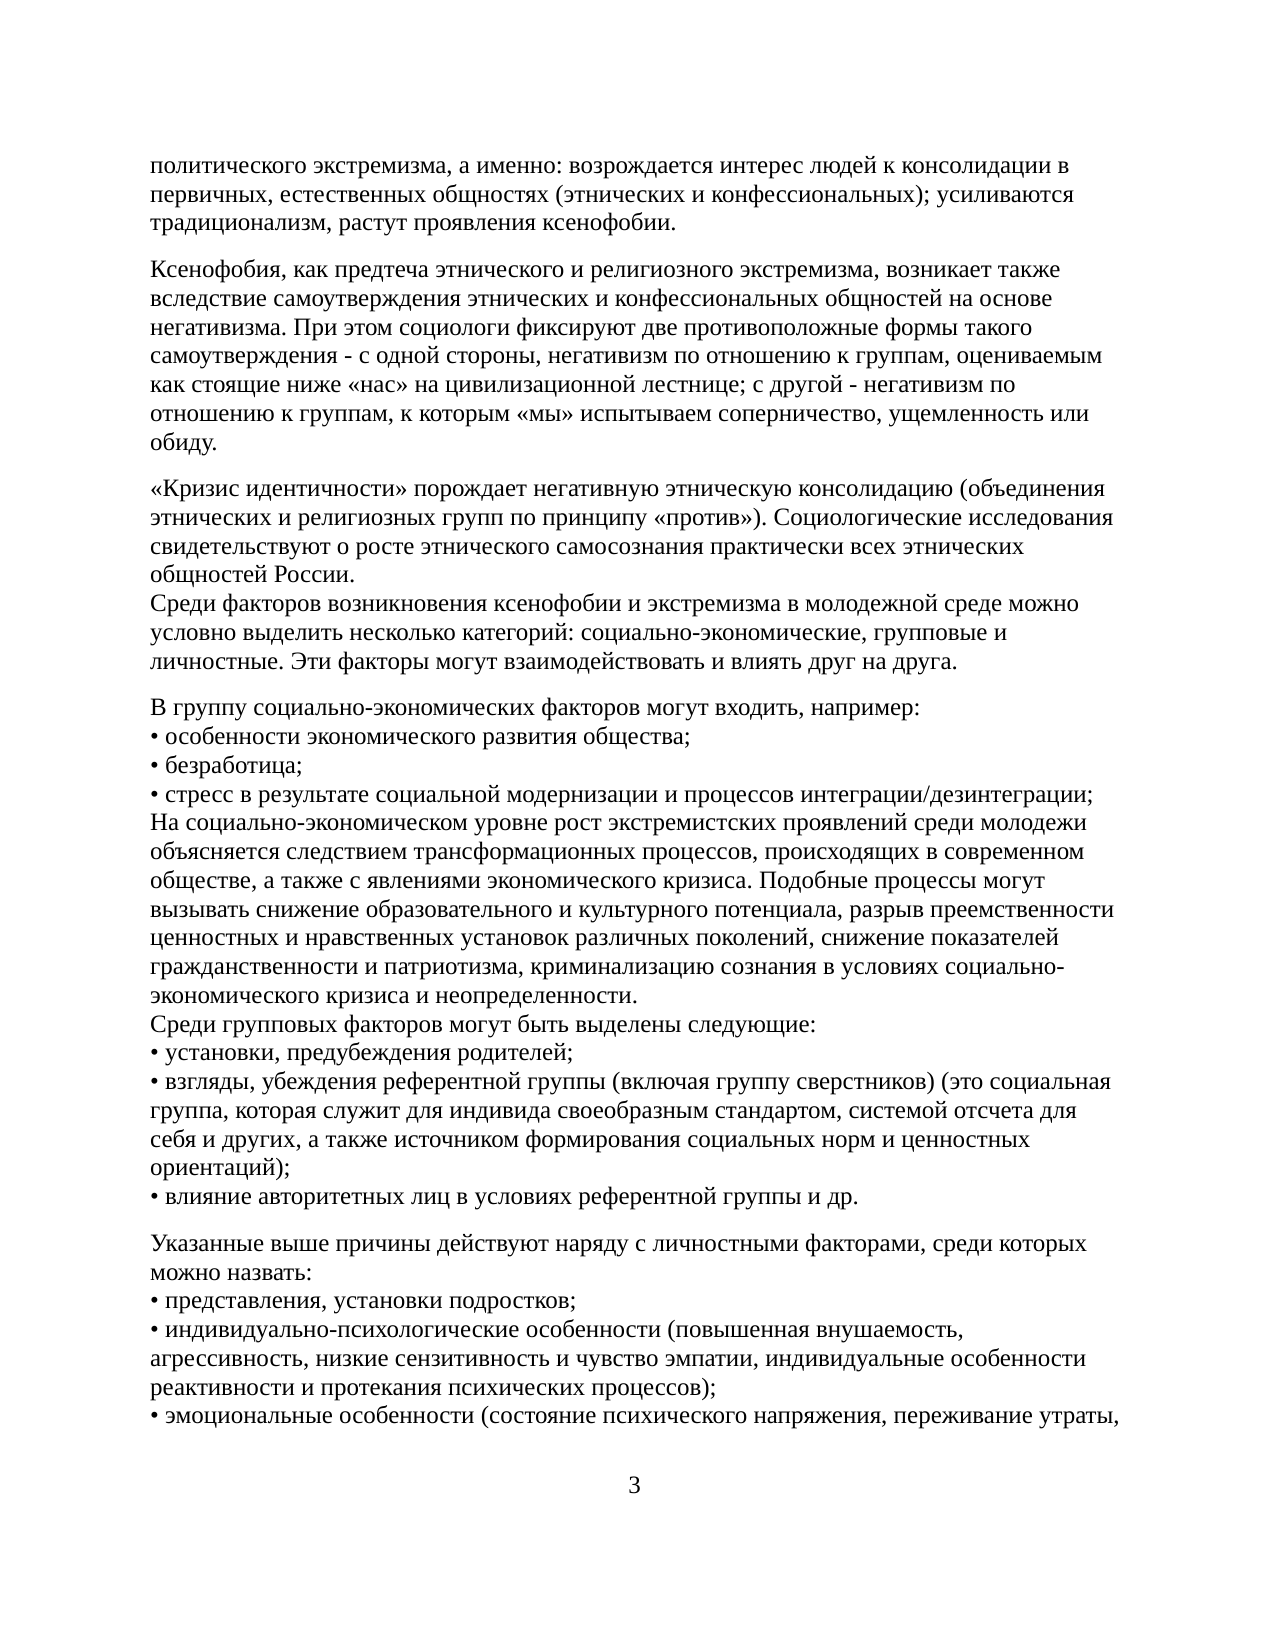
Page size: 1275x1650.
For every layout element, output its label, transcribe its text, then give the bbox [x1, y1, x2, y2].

text Ксенофобия, как предтеча этнического и религиозного экстремизма, возникает также вследствие самоутверждения этнических и конфессиональных общностей на основе негативизма. При этом социологи фиксируют две противоположные формы такого самоутверждения - с одной стороны, негативизм по отношению к группам, оцениваемым как стоящие ниже «нас» на цивилизационной лестнице; с другой - негативизм по отношению к группам, к которым «мы» испытываем соперничество, ущемленность или обиду. [150, 254, 1125, 455]
text В группу социально-экономических факторов могут входить, например: • особенности экономического развития общества; • безработица; • стресс в результате социальной модернизации и процессов интеграции/дезинтеграции; На социально-экономическом уровне рост экстремистских проявлений среди молодежи объясняется следствием трансформационных процессов, происходящих в современном обществе, а также с явлениями экономического кризиса. Подобные процессы могут вызывать снижение образовательного и культурного потенциала, разрыв преемственности ценностных и нравственных установок различных поколений, снижение показателей гражданственности и патриотизма, криминализацию сознания в условиях социально-экономического кризиса и неопределенности. Среди групповых факторов могут быть выделены следующие: • установки, предубеждения родителей; • взгляды, убеждения референтной группы (включая группу сверстников) (это социальная группа, которая служит для индивида своеобразным стандартом, системой отсчета для себя и других, а также источником формирования социальных норм и ценностных ориентаций); • влияние авторитетных лиц в условиях референтной группы и др. [150, 692, 1125, 1210]
text политического экстремизма, а именно: возрождается интерес людей к консолидации в первичных, естественных общностях (этнических и конфессиональных); усиливаются традиционализм, растут проявления ксенофобии. [150, 150, 1125, 236]
text Указанные выше причины действуют наряду с личностными факторами, среди которых можно назвать: • представления, установки подростков; • индивидуально-психологические особенности (повышенная внушаемость, агрессивность, низкие сензитивность и чувство эмпатии, индивидуальные особенности реактивности и протекания психических процессов); • эмоциональные особенности (состояние психического напряжения, переживание утраты, [150, 1228, 1125, 1429]
text «Кризис идентичности» порождает негативную этническую консолидацию (объединения этнических и религиозных групп по принципу «против»). Социологические исследования свидетельствуют о росте этнического самосознания практически всех этнических общностей России. Среди факторов возникновения ксенофобии и экстремизма в молодежной среде можно условно выделить несколько категорий: социально-экономические, групповые и личностные. Эти факторы могут взаимодействовать и влиять друг на друга. [150, 473, 1125, 674]
